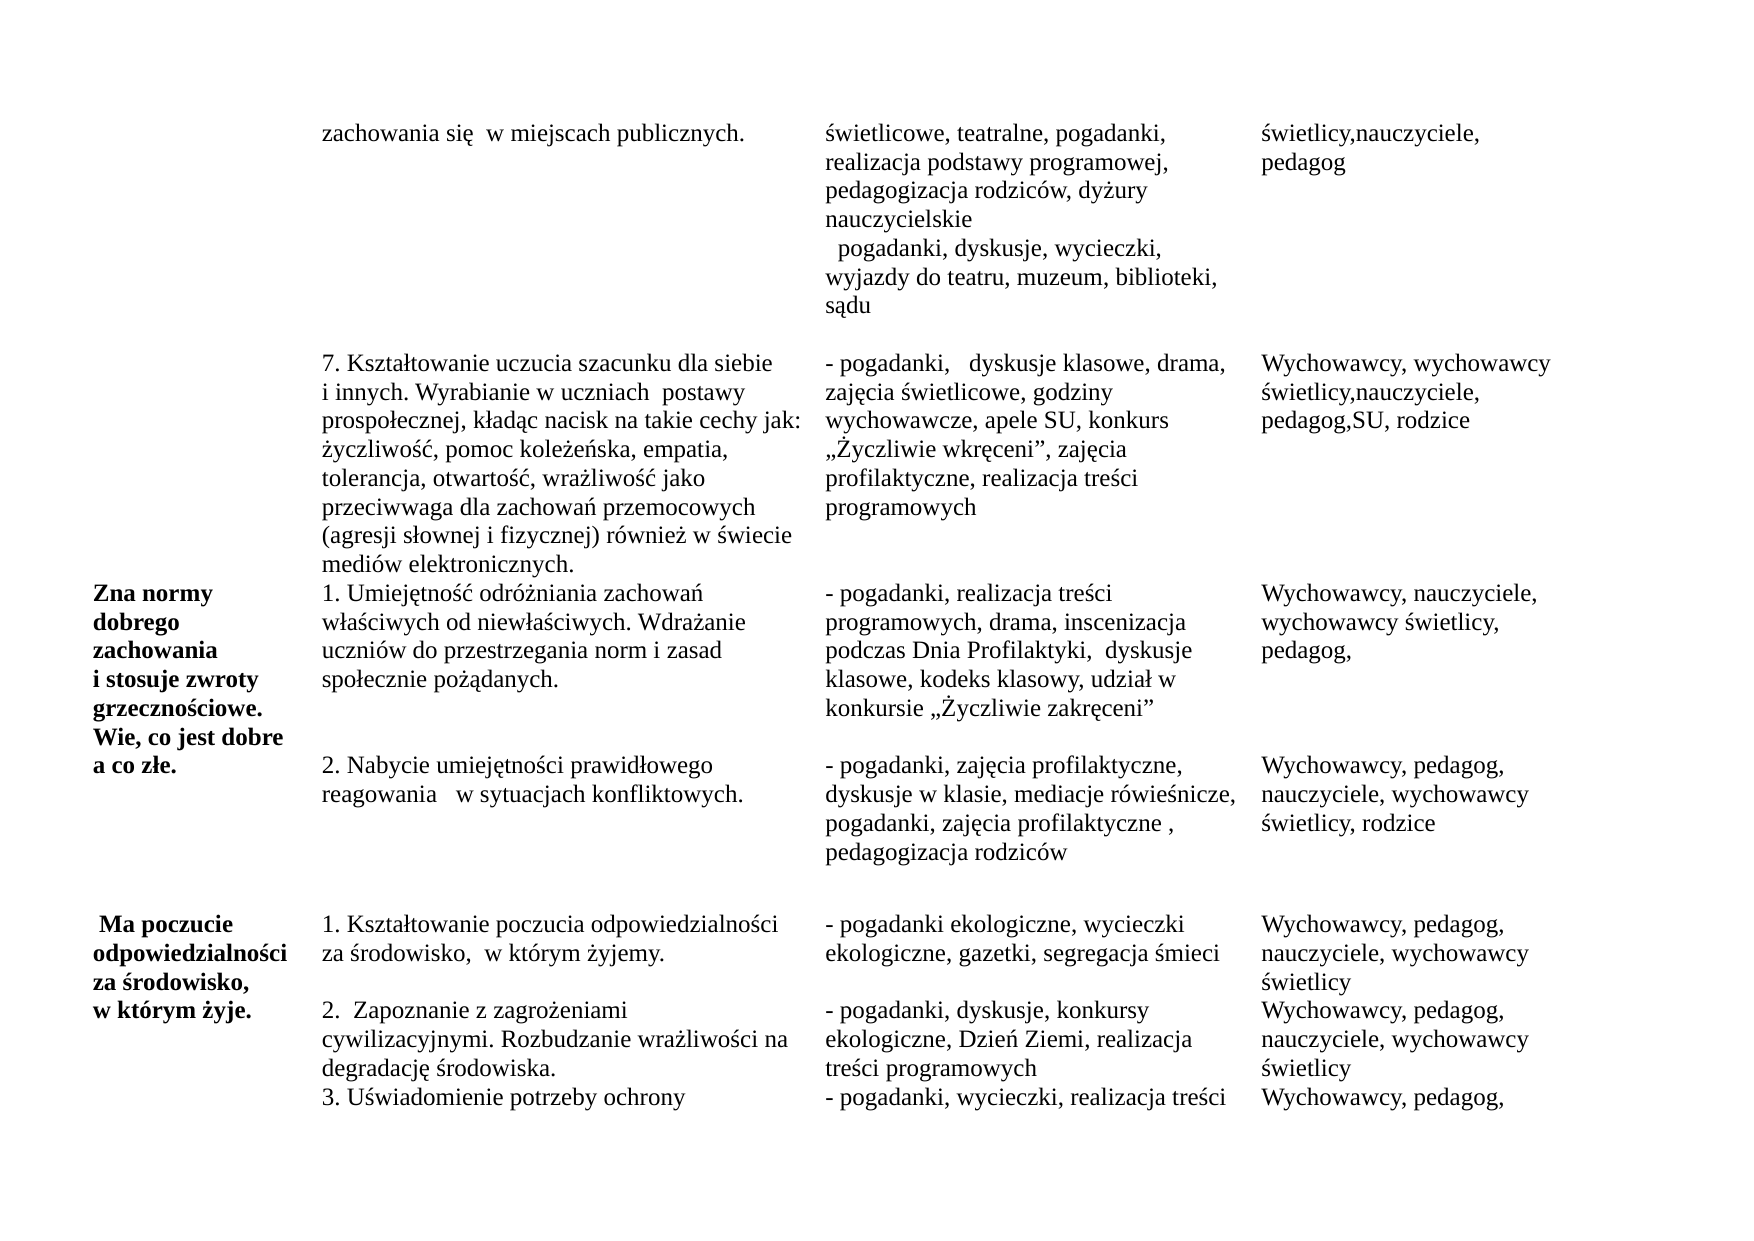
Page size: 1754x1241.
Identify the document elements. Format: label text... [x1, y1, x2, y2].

table_cell - pogadanki, realizacja treści programowych, drama, inscenizacja podczas Dnia Profilaktyki, dyskusje klasowe, kodeks klasowy, udział w konkursie „Życzliwie zakręceni” - pogadanki, zajęcia profilaktyczne, dyskusje w klasie, mediacje rówieśnicze, pogadanki, zajęcia profilaktyczne , pedagogizacja rodziców [814, 578, 1250, 909]
table_cell zachowania się w miejscach publicznych. 7. Kształtowanie uczucia szacunku dla siebie i innych. Wyrabianie w uczniach postawy prospołecznej, kładąc nacisk na takie cechy jak: życzliwość, pomoc koleżeńska, empatia, tolerancja, otwartość, wrażliwość jako przeciwwaga dla zachowań przemocowych (agresji słownej i fizycznej) również w świecie mediów elektronicznych. [310, 118, 814, 578]
table_cell 1. Umiejętność odróżniania zachowań właściwych od niewłaściwych. Wdrażanie uczniów do przestrzegania norm i zasad społecznie pożądanych. 2. Nabycie umiejętności prawidłowego reagowania w sytuacjach konfliktowych. [310, 578, 814, 909]
table_cell Wychowawcy, pedagog, nauczyciele, wychowawcy świetlicy Wychowawcy, pedagog, nauczyciele, wychowawcy świetlicy Wychowawcy, pedagog, [1250, 909, 1575, 1111]
table_cell - pogadanki ekologiczne, wycieczki ekologiczne, gazetki, segregacja śmieci - pogadanki, dyskusje, konkursy ekologiczne, Dzień Ziemi, realizacja treści programowych - pogadanki, wycieczki, realizacja treści [814, 909, 1250, 1111]
table_cell Zna normy dobrego zachowania i stosuje zwroty grzecznościowe. Wie, co jest dobre a co złe. [81, 578, 310, 909]
table_cell Wychowawcy, nauczyciele, wychowawcy świetlicy, pedagog, Wychowawcy, pedagog, nauczyciele, wychowawcy świetlicy, rodzice [1250, 578, 1575, 909]
table_cell [81, 118, 310, 578]
table_cell świetlicy,nauczyciele, pedagog Wychowawcy, wychowawcy świetlicy,nauczyciele, pedagog,SU, rodzice [1250, 118, 1575, 578]
table_cell świetlicowe, teatralne, pogadanki, realizacja podstawy programowej, pedagogizacja rodziców, dyżury nauczycielskie pogadanki, dyskusje, wycieczki, wyjazdy do teatru, muzeum, biblioteki, sądu - pogadanki, dyskusje klasowe, drama, zajęcia świetlicowe, godziny wychowawcze, apele SU, konkurs „Życzliwie wkręceni”, zajęcia profilaktyczne, realizacja treści programowych [814, 118, 1250, 578]
table_cell Ma poczucie odpowiedzialności za środowisko, w którym żyje. [81, 909, 310, 1111]
table_cell 1. Kształtowanie poczucia odpowiedzialności za środowisko, w którym żyjemy. 2. Zapoznanie z zagrożeniami cywilizacyjnymi. Rozbudzanie wrażliwości na degradację środowiska. 3. Uświadomienie potrzeby ochrony [310, 909, 814, 1111]
